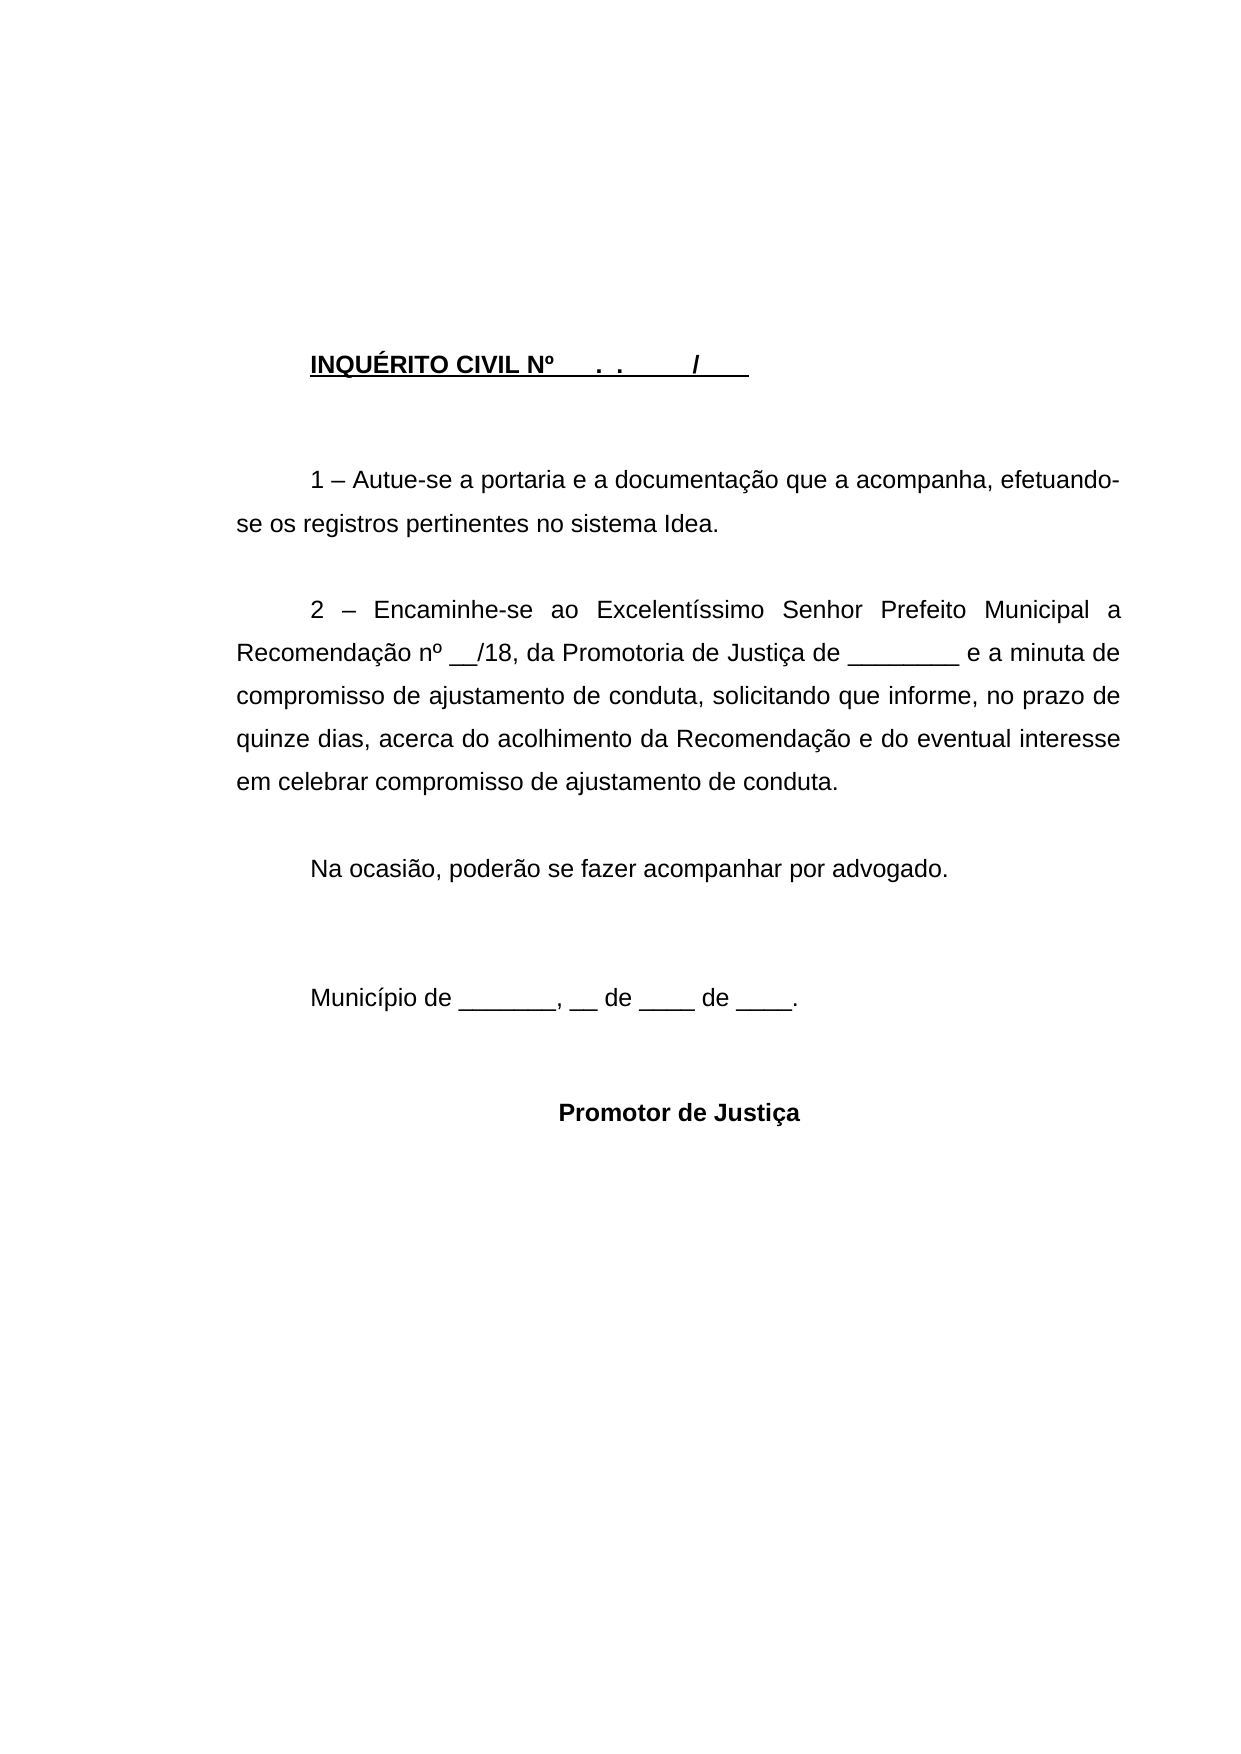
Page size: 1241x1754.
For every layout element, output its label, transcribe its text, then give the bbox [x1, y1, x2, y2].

text Município de _______, __ de ____ de ____. [236, 983, 1122, 1012]
text Na ocasião, poderão se fazer acompanhar por advogado. [236, 853, 1122, 882]
text Promotor de Justiça [236, 1098, 1122, 1127]
text 1 – Autue-se a portaria e a documentação que a acompanha, efetuando-se os registros pertinentes no sistema Idea. [236, 465, 1122, 537]
text 2 – Encaminhe-se ao Excelentíssimo Senhor Prefeito Municipal a Recomendação nº __/18, da Promotoria de Justiça de ________ e a minuta de compromisso de ajustamento de conduta, solicitando que informe, no prazo de quinze dias, acerca do acolhimento da Recomendação e do eventual interesse em celebrar compromisso de ajustamento de conduta. [236, 595, 1122, 796]
text INQUÉRITO CIVIL Nº . . / [236, 350, 1122, 379]
